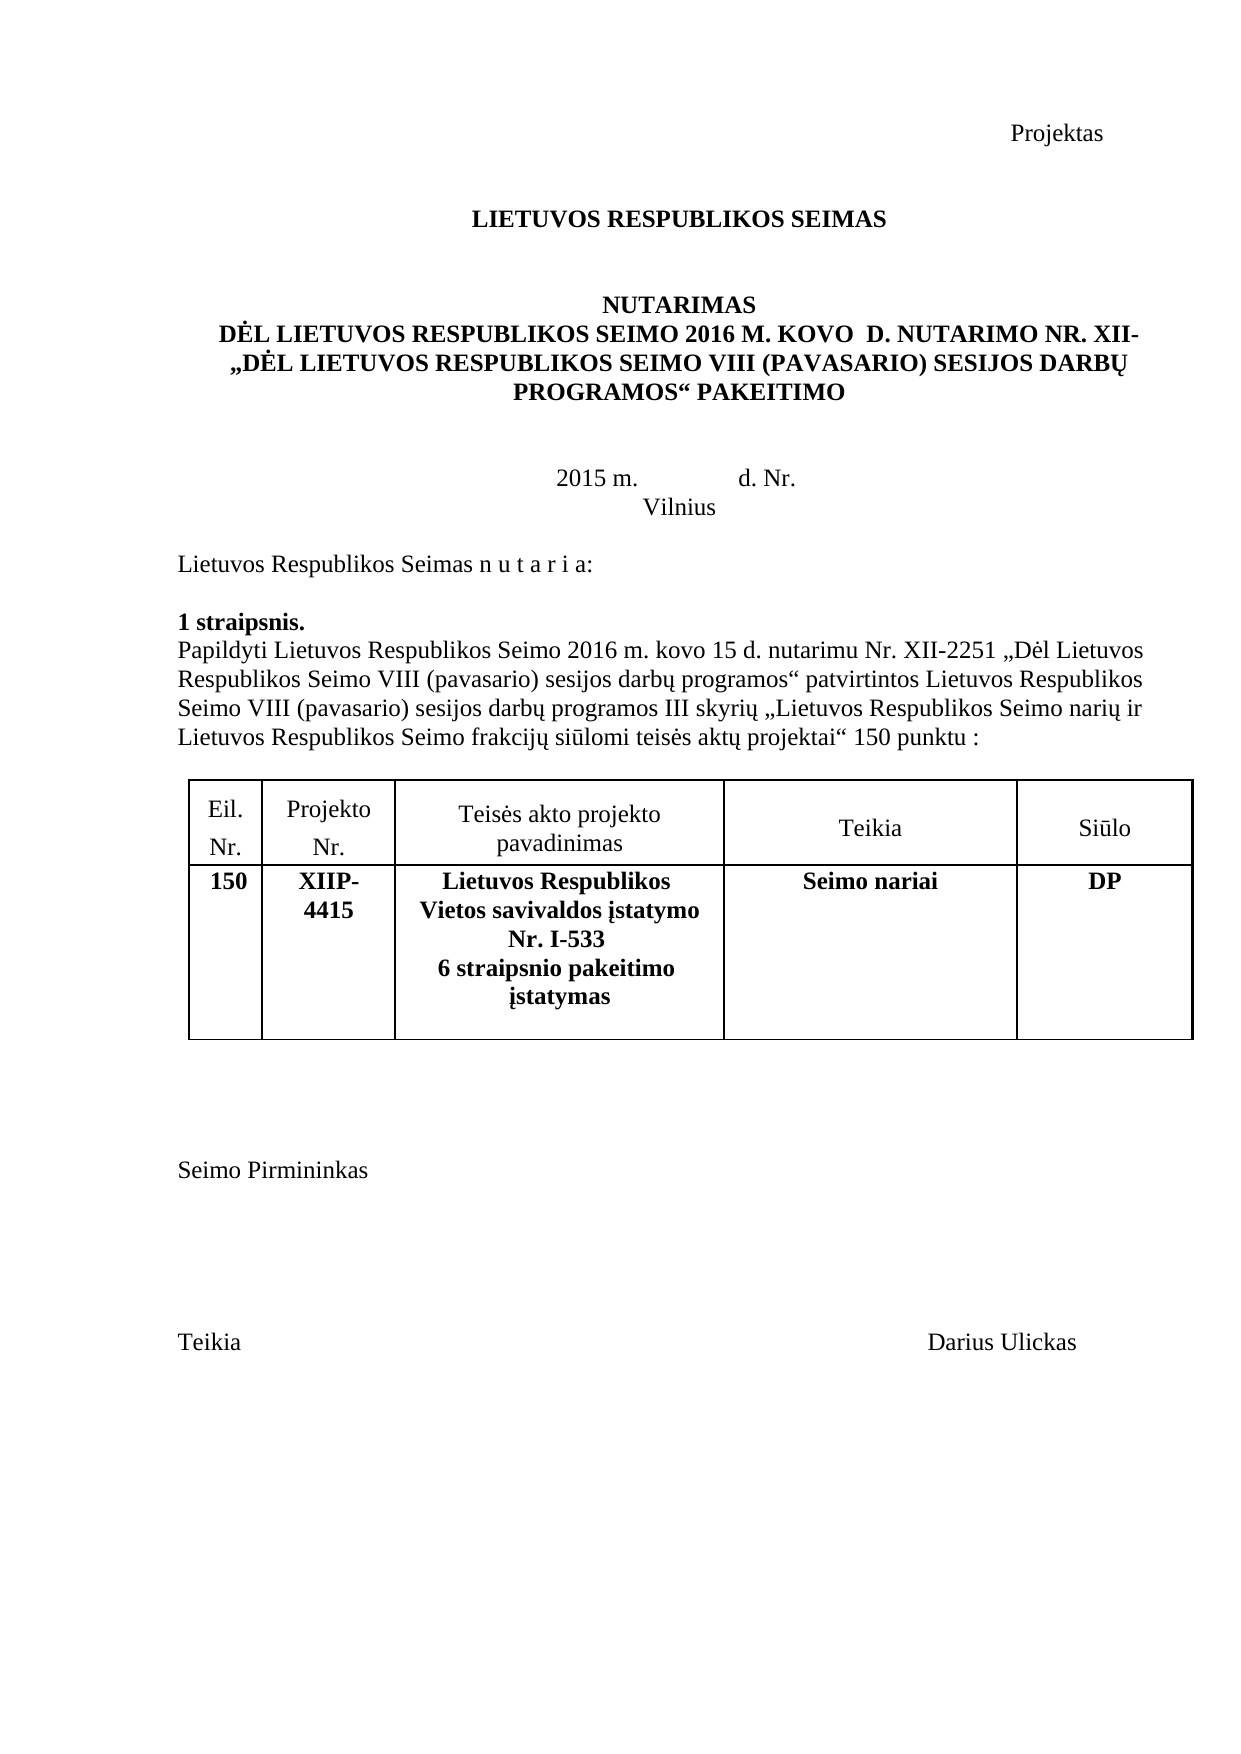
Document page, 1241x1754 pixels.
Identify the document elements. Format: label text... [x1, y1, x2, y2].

table_cell Lietuvos Respublikos Vietos savivaldos įstatymo Nr. I-533 6 straipsnio pakeitimo įstatymas [396, 866, 723, 1039]
text DĖL LIETUVOS RESPUBLIKOS SEIMO 2016 m. KOVO d. NUTARIMO Nr. XII- „DĖL LIETUVOS RESPUBLIKOS SEIMO VIII (PAVASARIO) SESIJOS DARBŲ PROGRAMOS“ PAKEITIMO [177, 319, 1181, 406]
text NUTARIMAS [177, 291, 1181, 319]
text Seimo Pirmininkas [177, 1155, 1181, 1184]
table_cell 150 [190, 866, 261, 1039]
text Projektas [177, 118, 1181, 147]
table_cell DP [1018, 866, 1191, 1039]
text LIETUVOS RESPUBLIKOS SEIMAS [177, 204, 1181, 233]
text Teikia Darius Ulickas [177, 1327, 1181, 1356]
text 2015 m. d. Nr. [177, 463, 1181, 492]
text 1 straipsnis. [177, 607, 1181, 636]
text Lietuvos Respublikos Seimas n u t a r i a: [177, 549, 1181, 578]
table_header Projekto Nr. [263, 781, 394, 864]
table_header Siūlo [1018, 781, 1191, 864]
text Papildyti Lietuvos Respublikos Seimo 2016 m. kovo 15 d. nutarimu Nr. XII-2251 „Dėl Lietuvos Respublikos Seimo VIII (pavasario) sesijos darbų programos“ patvirtintos Lietuvos Respublikos Seimo VIII (pavasario) sesijos darbų programos III skyrių „Lietuvos Respublikos Seimo narių ir Lietuvos Respublikos Seimo frakcijų siūlomi teisės aktų projektai“ 150 punktu : [177, 636, 1181, 751]
table_header Eil. Nr. [190, 781, 261, 864]
table_header Teikia [725, 781, 1016, 864]
table_cell XIIP-4415 [263, 866, 394, 1039]
text Vilnius [177, 492, 1181, 521]
table_cell Seimo nariai [725, 866, 1016, 1039]
table_header Teisės akto projekto pavadinimas [396, 781, 723, 864]
